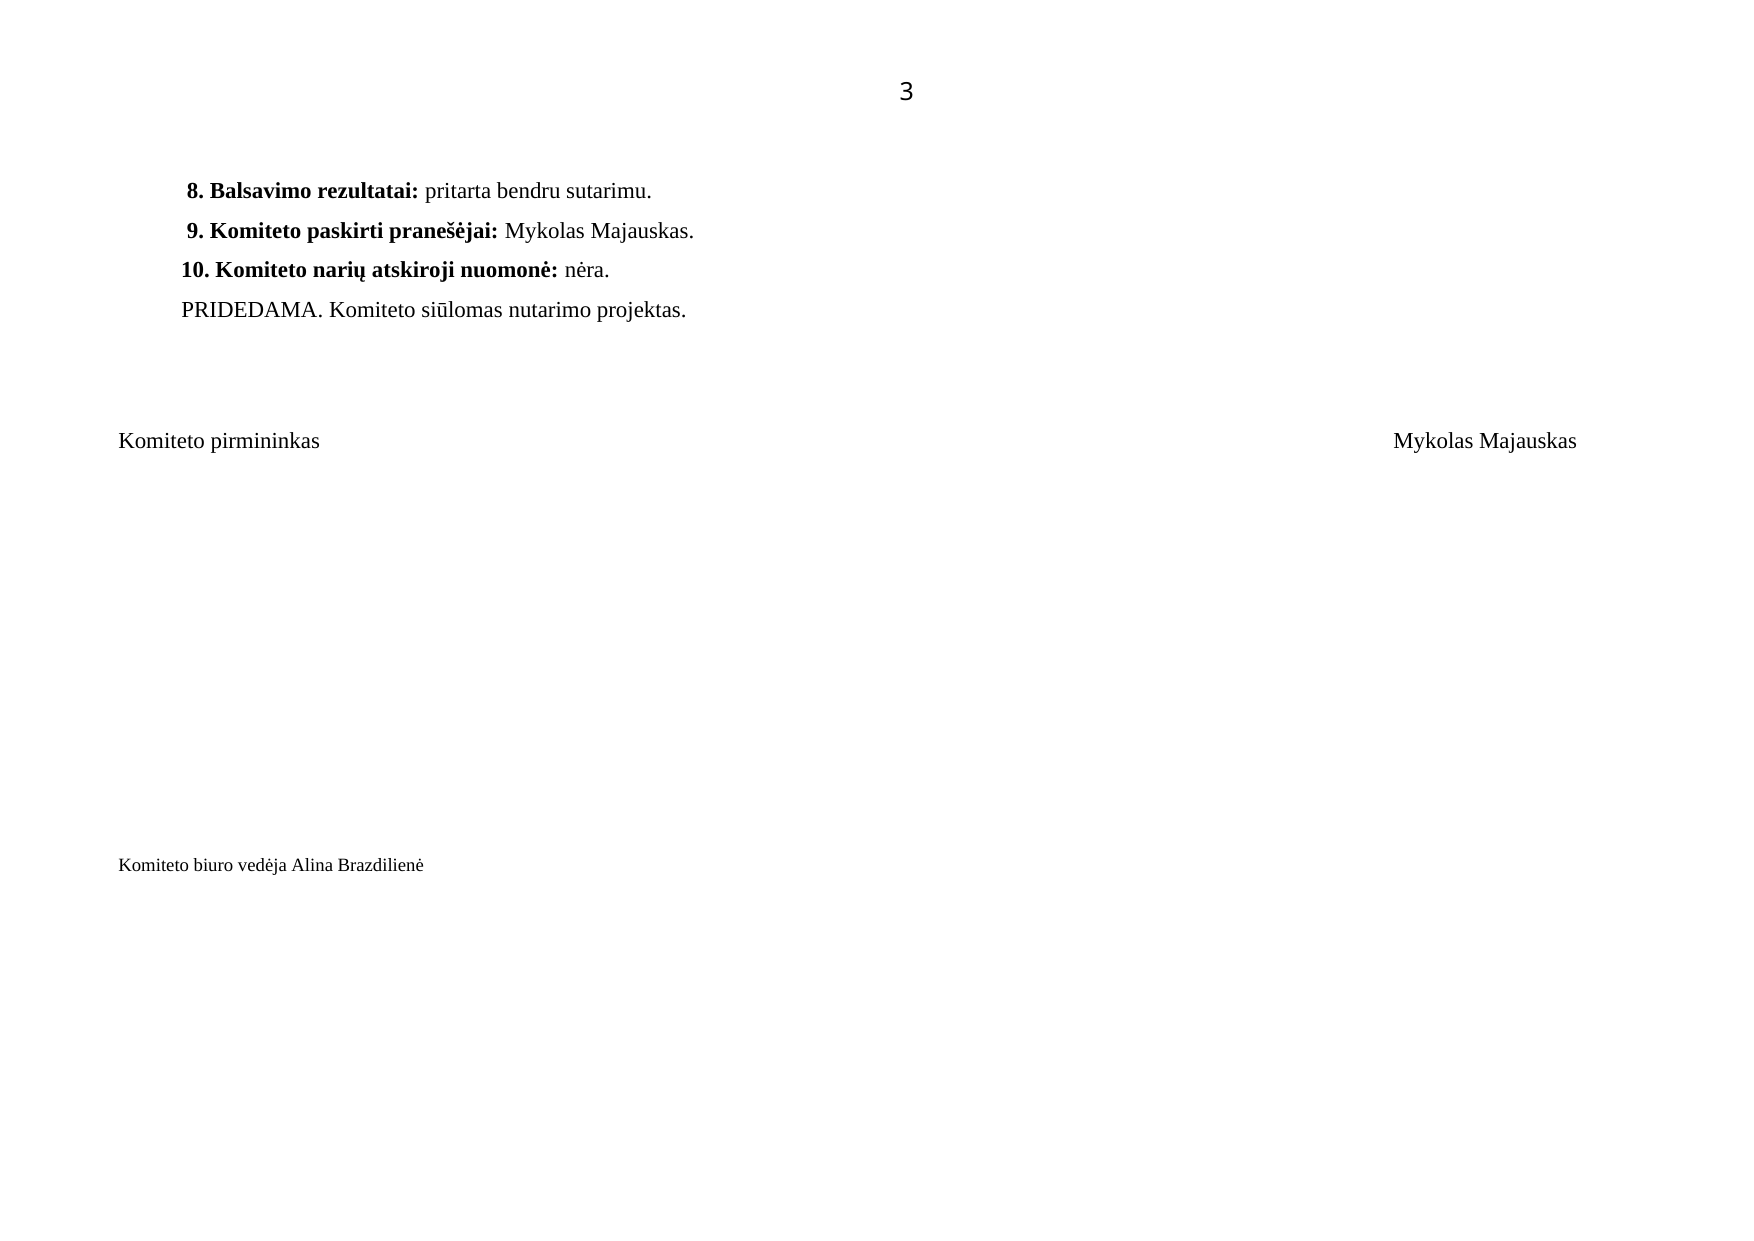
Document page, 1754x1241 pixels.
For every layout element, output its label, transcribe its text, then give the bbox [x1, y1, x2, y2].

text Komiteto biuro vedėja Alina Brazdilienė [118, 854, 1695, 875]
text PRIDEDAMA. Komiteto siūlomas nutarimo projektas. [118, 296, 1695, 322]
text 10. Komiteto narių atskiroji nuomonė: nėra. [118, 256, 1695, 282]
text 9. Komiteto paskirti pranešėjai: Mykolas Majauskas. [118, 217, 1695, 243]
text 8. Balsavimo rezultatai: pritarta bendru sutarimu. [118, 177, 1695, 203]
text Komiteto pirmininkas Mykolas Majauskas [118, 427, 1695, 511]
